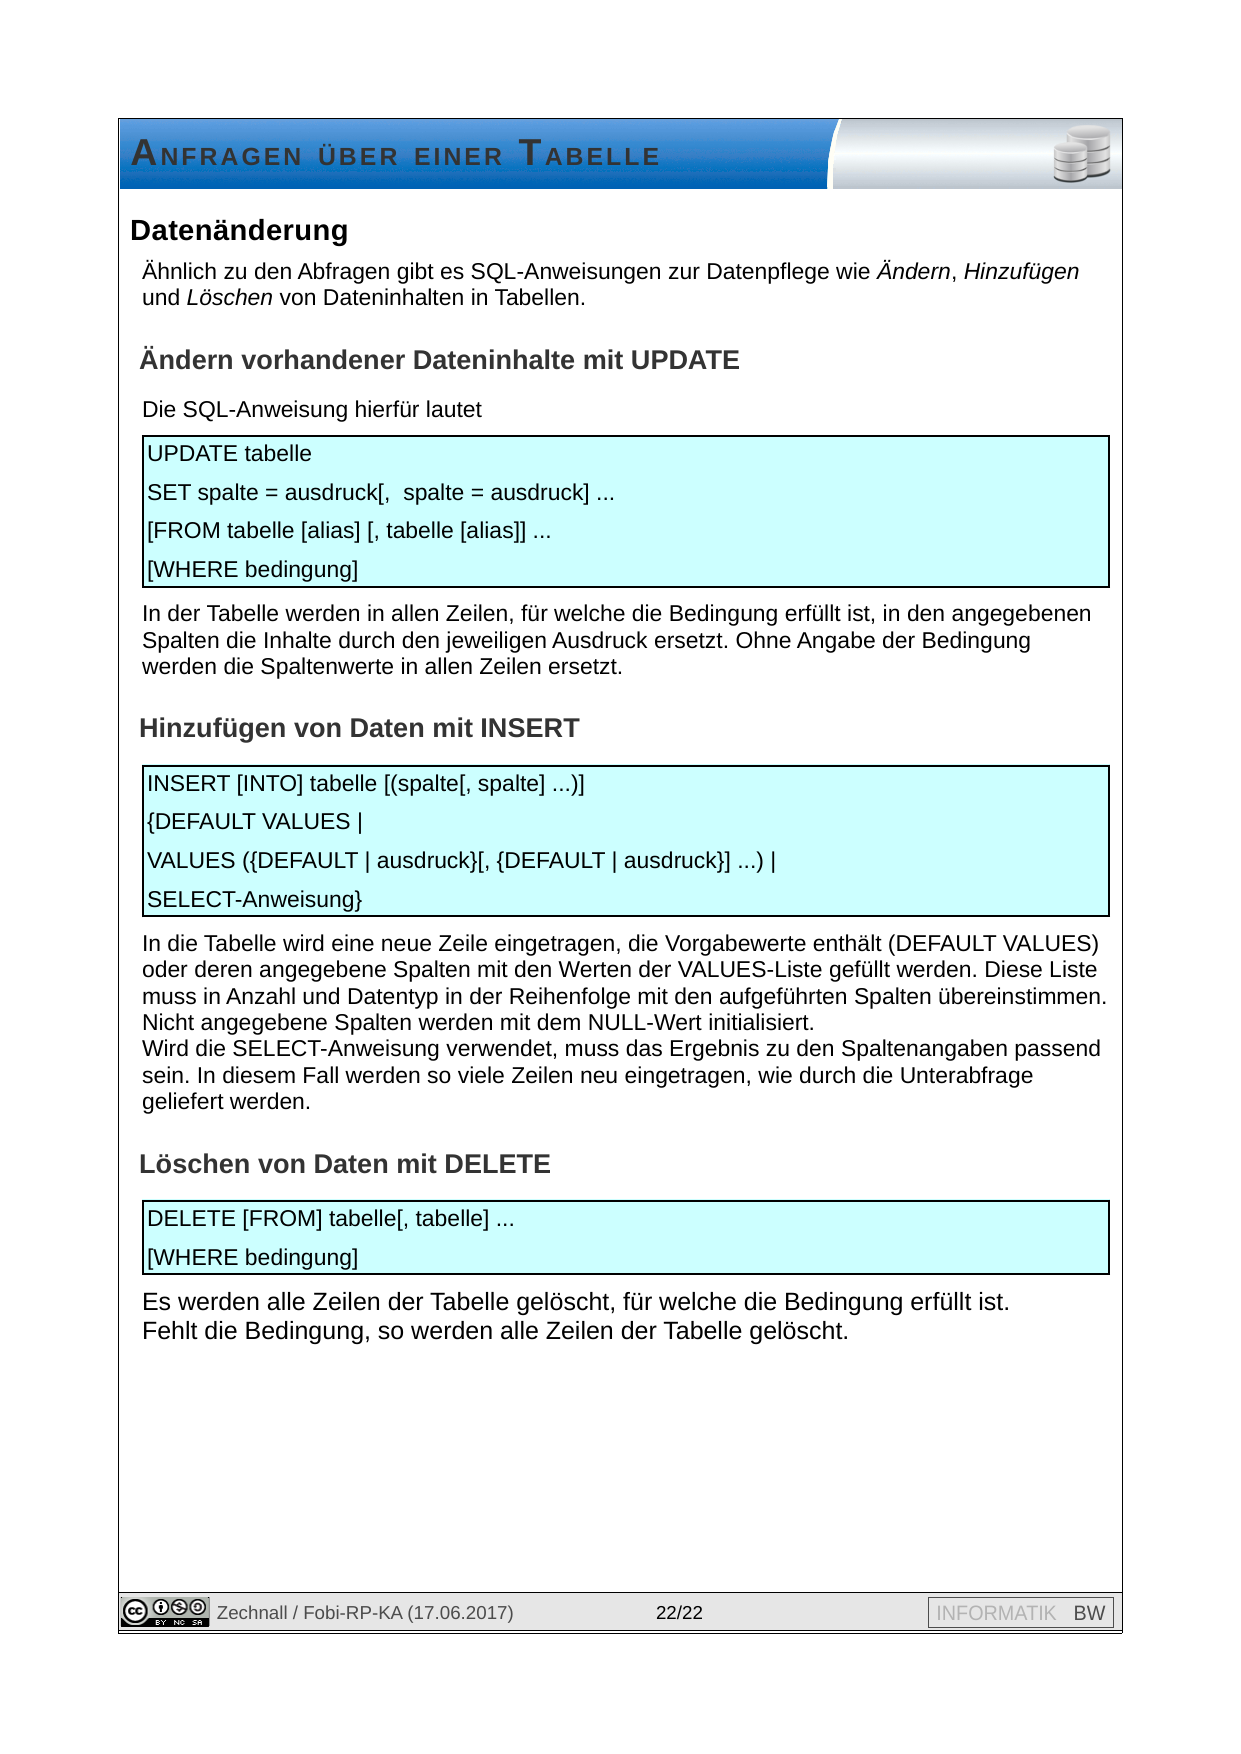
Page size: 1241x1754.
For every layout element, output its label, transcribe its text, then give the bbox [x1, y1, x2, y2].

text Ändern vorhandener Dateninhalte mit UPDATE [139, 344, 1101, 375]
text [WHERE bedingung] [144, 551, 1108, 586]
text Die SQL-Anweisung hierfür lautet [142, 396, 1110, 422]
text Es werden alle Zeilen der Tabelle gelöscht, für welche die Bedingung erfüllt ist. Fehlt die Bedingung, so werden alle Zeilen der Tabelle gelöscht. [142, 1287, 1110, 1345]
text [FROM tabelle [alias] [, tabelle [alias]] ... [144, 512, 1108, 544]
text [WHERE bedingung] [144, 1238, 1108, 1273]
picture [120, 1597, 210, 1627]
text In der Tabelle werden in allen Zeilen, für welche die Bedingung erfüllt ist, in den angegebenen Spalten die Inhalte durch den jeweiligen Ausdruck ersetzt. Ohne Angabe der Bedingung werden die Spaltenwerte in allen Zeilen ersetzt. [142, 600, 1110, 679]
picture [119, 119, 1122, 189]
text Hinzufügen von Daten mit INSERT [139, 712, 1101, 744]
text Ähnlich zu den Abfragen gibt es SQL-Anweisungen zur Datenpflege wie Ändern, Hinzufügen und Löschen von Dateninhalten in Tabellen. [142, 258, 1110, 311]
text VALUES ({DEFAULT | ausdruck}[, {DEFAULT | ausdruck}] ...) | [144, 842, 1108, 873]
text INSERT [INTO] tabelle [(spalte[, spalte] ...)] [144, 767, 1108, 796]
text {DEFAULT VALUES | [144, 803, 1108, 835]
text DELETE [FROM] tabelle[, tabelle] ... [144, 1202, 1108, 1231]
text SELECT-Anweisung} [144, 881, 1108, 915]
text Datenänderung [130, 213, 1110, 246]
text SET spalte = ausdruck[, spalte = ausdruck] ... [144, 474, 1108, 505]
text In die Tabelle wird eine neue Zeile eingetragen, die Vorgabewerte enthält (DEFAULT VALUES) oder deren angegebene Spalten mit den Werten der VALUES-Liste gefüllt werden. Diese Liste muss in Anzahl und Datentyp in der Reihenfolge mit den aufgeführten Spalten übereinstimmen. Nicht angegebene Spalten werden mit dem NULL-Wert initialisiert. Wird die SELECT-Anweisung verwendet, muss das Ergebnis zu den Spaltenangaben passend sein. In diesem Fall werden so viele Zeilen neu eingetragen, wie durch die Unterabfrage geliefert werden. [142, 930, 1110, 1114]
text UPDATE tabelle [144, 437, 1108, 466]
text Löschen von Daten mit DELETE [139, 1148, 1101, 1179]
